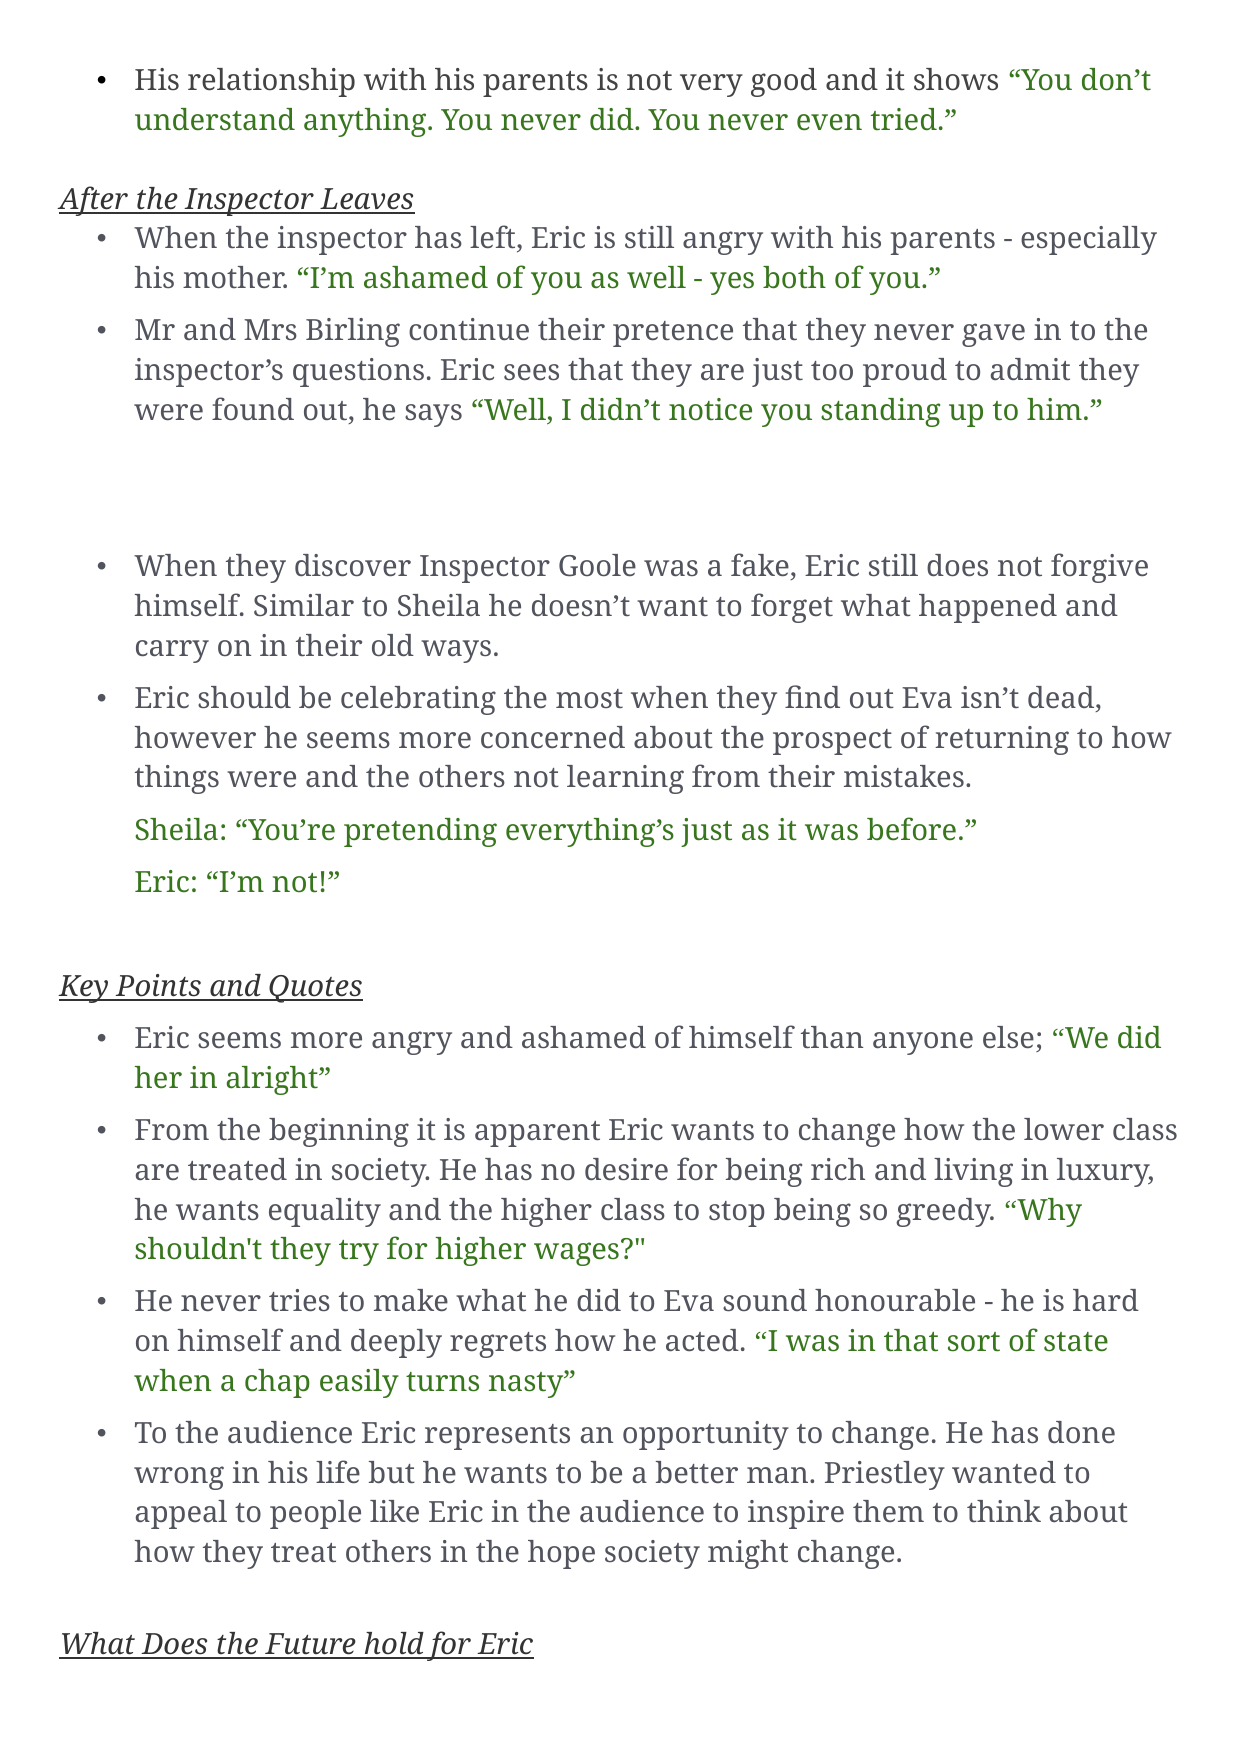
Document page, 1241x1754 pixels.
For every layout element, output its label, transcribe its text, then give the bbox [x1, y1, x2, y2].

list From the beginning it is apparent Eric wants to change how the lower class are treated in society. He has no desire for being rich and living in luxury, he wants equality and the higher class to stop being so greedy. “Why shouldn't they try for higher wages?" [97, 1109, 1181, 1268]
list Eric should be celebrating the most when they find out Eva isn’t dead, however he seems more concerned about the prospect of returning to how things were and the others not learning from their mistakes. [97, 677, 1181, 796]
list When the inspector has left, Eric is still angry with his parents - especially his mother. “I’m ashamed of you as well - yes both of you.” [97, 218, 1181, 297]
list Sheila: “You’re pretending everything’s just as it was before.” [97, 809, 1181, 848]
text Key Points and Quotes [59, 965, 1181, 1005]
list Eric seems more angry and ashamed of himself than anyone else; “We did her in alright” [97, 1017, 1181, 1097]
list When they discover Inspector Goole was a fake, Eric still does not forgive himself. Similar to Sheila he doesn’t want to forget what happened and carry on in their old ways. [97, 546, 1181, 665]
text After the Inspector Leaves [59, 178, 1181, 218]
list He never tries to make what he did to Eva sound honourable - he is hard on himself and deeply regrets how he acted. “I was in that sort of state when a chap easily turns nasty” [97, 1281, 1181, 1400]
text What Does the Future hold for Eric [59, 1623, 1181, 1663]
list Eric: “I’m not!” [97, 861, 1181, 901]
list To the audience Eric represents an opportunity to change. He has done wrong in his life but he wants to be a better man. Priestley wanted to appeal to people like Eric in the audience to inspire them to think about how they treat others in the hope society might change. [97, 1412, 1181, 1571]
list Mr and Mrs Birling continue their pretence that they never gave in to the inspector’s questions. Eric sees that they are just too proud to admit they were found out, he says “Well, I didn’t notice you standing up to him.” [97, 310, 1181, 429]
list His relationship with his parents is not very good and it shows “You don’t understand anything. You never did. You never even tried.” [97, 59, 1181, 138]
